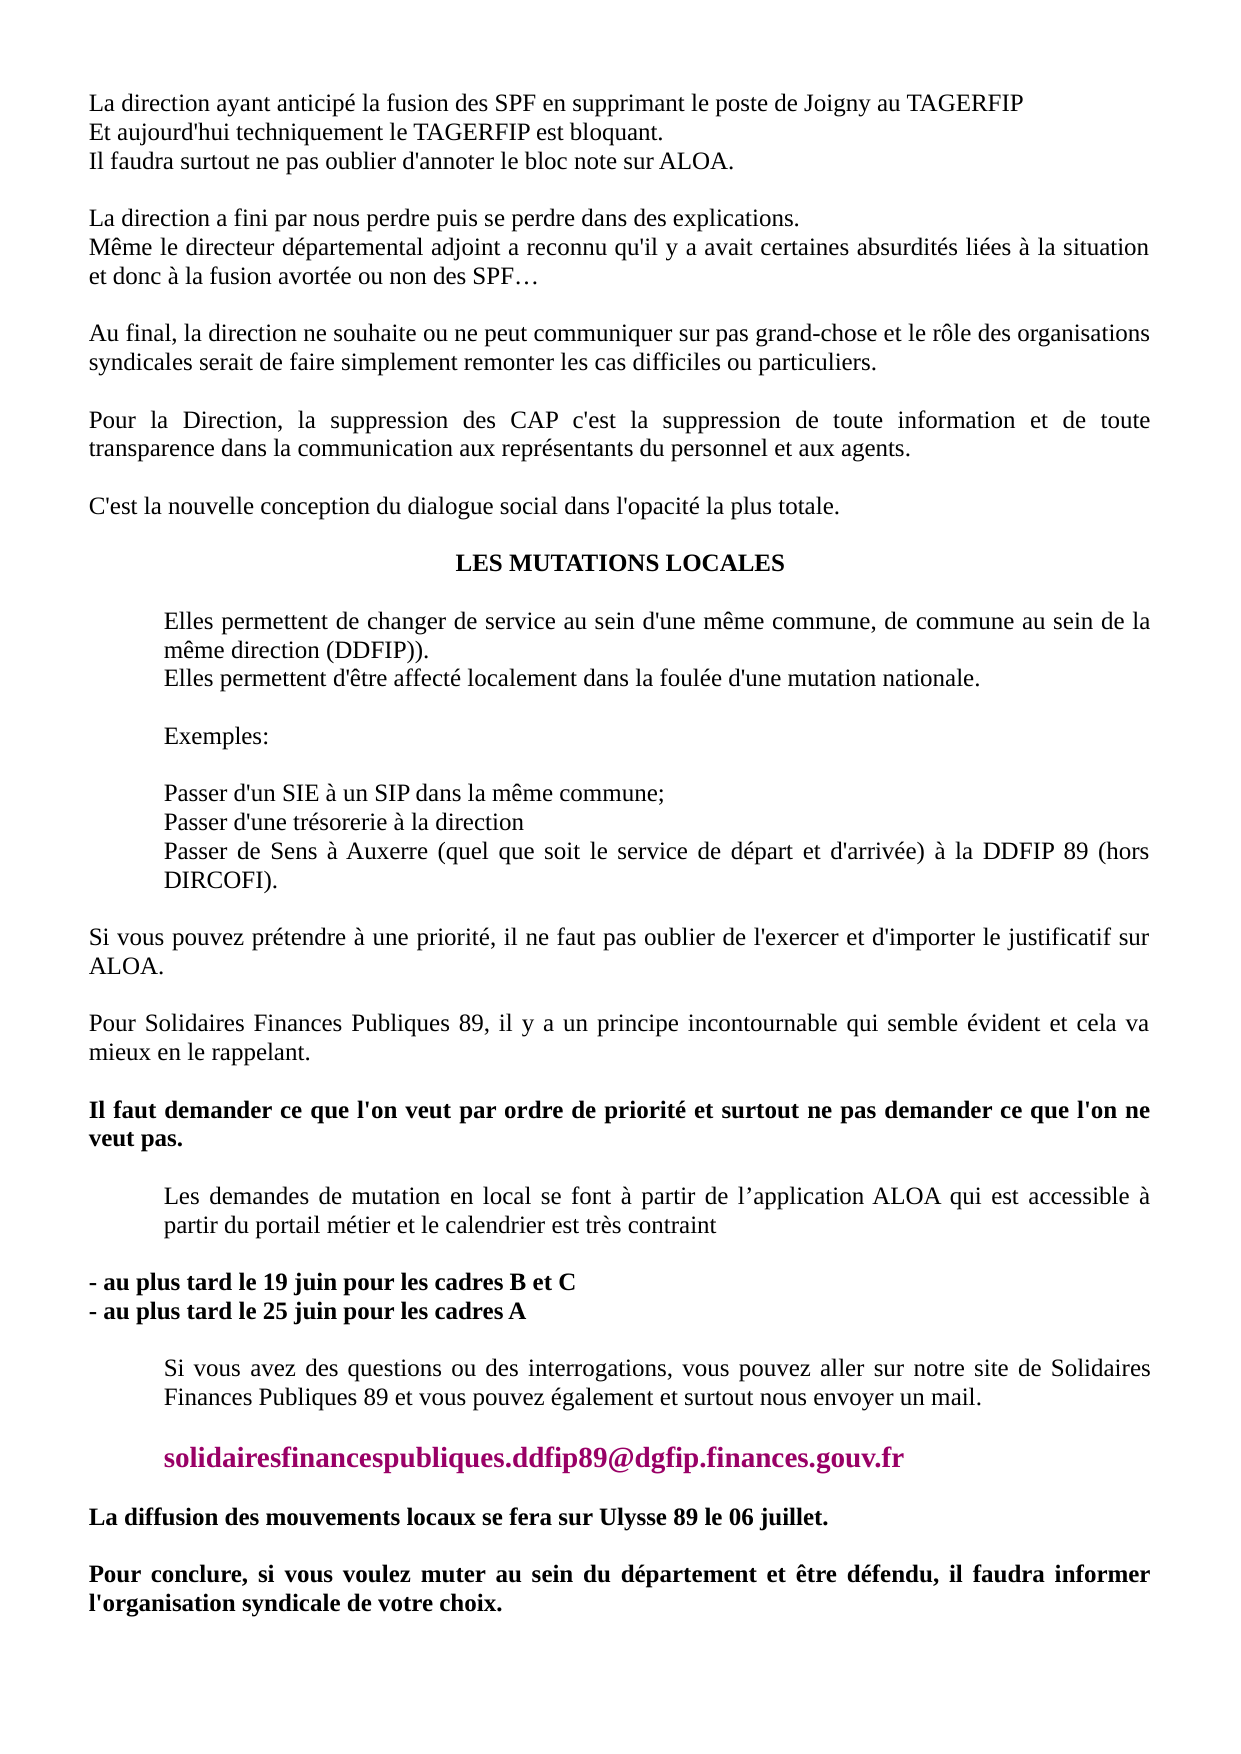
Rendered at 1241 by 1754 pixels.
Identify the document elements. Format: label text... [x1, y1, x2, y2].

text Il faut demander ce que l'on veut par ordre de priorité et surtout ne pas demander ce que l'on ne veut pas. [88, 1095, 1152, 1152]
text Au final, la direction ne souhaite ou ne peut communiquer sur pas grand-chose et le rôle des organisations syndicales serait de faire simplement remonter les cas difficiles ou particuliers. [88, 318, 1152, 376]
list Exemples: [126, 721, 1152, 750]
text LES MUTATIONS LOCALES [88, 548, 1152, 577]
text La direction a fini par nous perdre puis se perdre dans des explications. [88, 203, 1152, 232]
list Elles permettent d'être affecté localement dans la foulée d'une mutation nationale. [126, 663, 1152, 692]
list Passer d'une trésorerie à la direction [126, 807, 1152, 836]
list Si vous avez des questions ou des interrogations, vous pouvez aller sur notre site de Solidaires Finances Publiques 89 et vous pouvez également et surtout nous envoyer un mail. [126, 1353, 1152, 1411]
text La diffusion des mouvements locaux se fera sur Ulysse 89 le 06 juillet. [88, 1502, 1152, 1531]
list Passer d'un SIE à un SIP dans la même commune; [126, 778, 1152, 807]
text Si vous pouvez prétendre à une priorité, il ne faut pas oublier de l'exercer et d'importer le justificatif sur ALOA. [88, 922, 1152, 980]
list solidairesfinancespubliques.ddfip89@dgfip.finances.gouv.fr [126, 1440, 1152, 1473]
text Et aujourd'hui techniquement le TAGERFIP est bloquant. [88, 117, 1152, 146]
text Pour conclure, si vous voulez muter au sein du département et être défendu, il faudra informer l'organisation syndicale de votre choix. [88, 1559, 1152, 1617]
text - au plus tard le 25 juin pour les cadres A [88, 1296, 1152, 1325]
text Pour la Direction, la suppression des CAP c'est la suppression de toute information et de toute transparence dans la communication aux représentants du personnel et aux agents. [88, 405, 1152, 462]
text Il faudra surtout ne pas oublier d'annoter le bloc note sur ALOA. [88, 146, 1152, 175]
list Elles permettent de changer de service au sein d'une même commune, de commune au sein de la même direction (DDFIP)). [126, 606, 1152, 663]
text - au plus tard le 19 juin pour les cadres B et C [88, 1267, 1152, 1296]
text C'est la nouvelle conception du dialogue social dans l'opacité la plus totale. [88, 491, 1152, 520]
list Passer de Sens à Auxerre (quel que soit le service de départ et d'arrivée) à la DDFIP 89 (hors DIRCOFI). [126, 836, 1152, 893]
list Les demandes de mutation en local se font à partir de l’application ALOA qui est accessible à partir du portail métier et le calendrier est très contraint [126, 1181, 1152, 1238]
text Même le directeur départemental adjoint a reconnu qu'il y a avait certaines absurdités liées à la situation et donc à la fusion avortée ou non des SPF… [88, 232, 1152, 290]
text Pour Solidaires Finances Publiques 89, il y a un principe incontournable qui semble évident et cela va mieux en le rappelant. [88, 1008, 1152, 1066]
text La direction ayant anticipé la fusion des SPF en supprimant le poste de Joigny au TAGERFIP [88, 88, 1152, 117]
